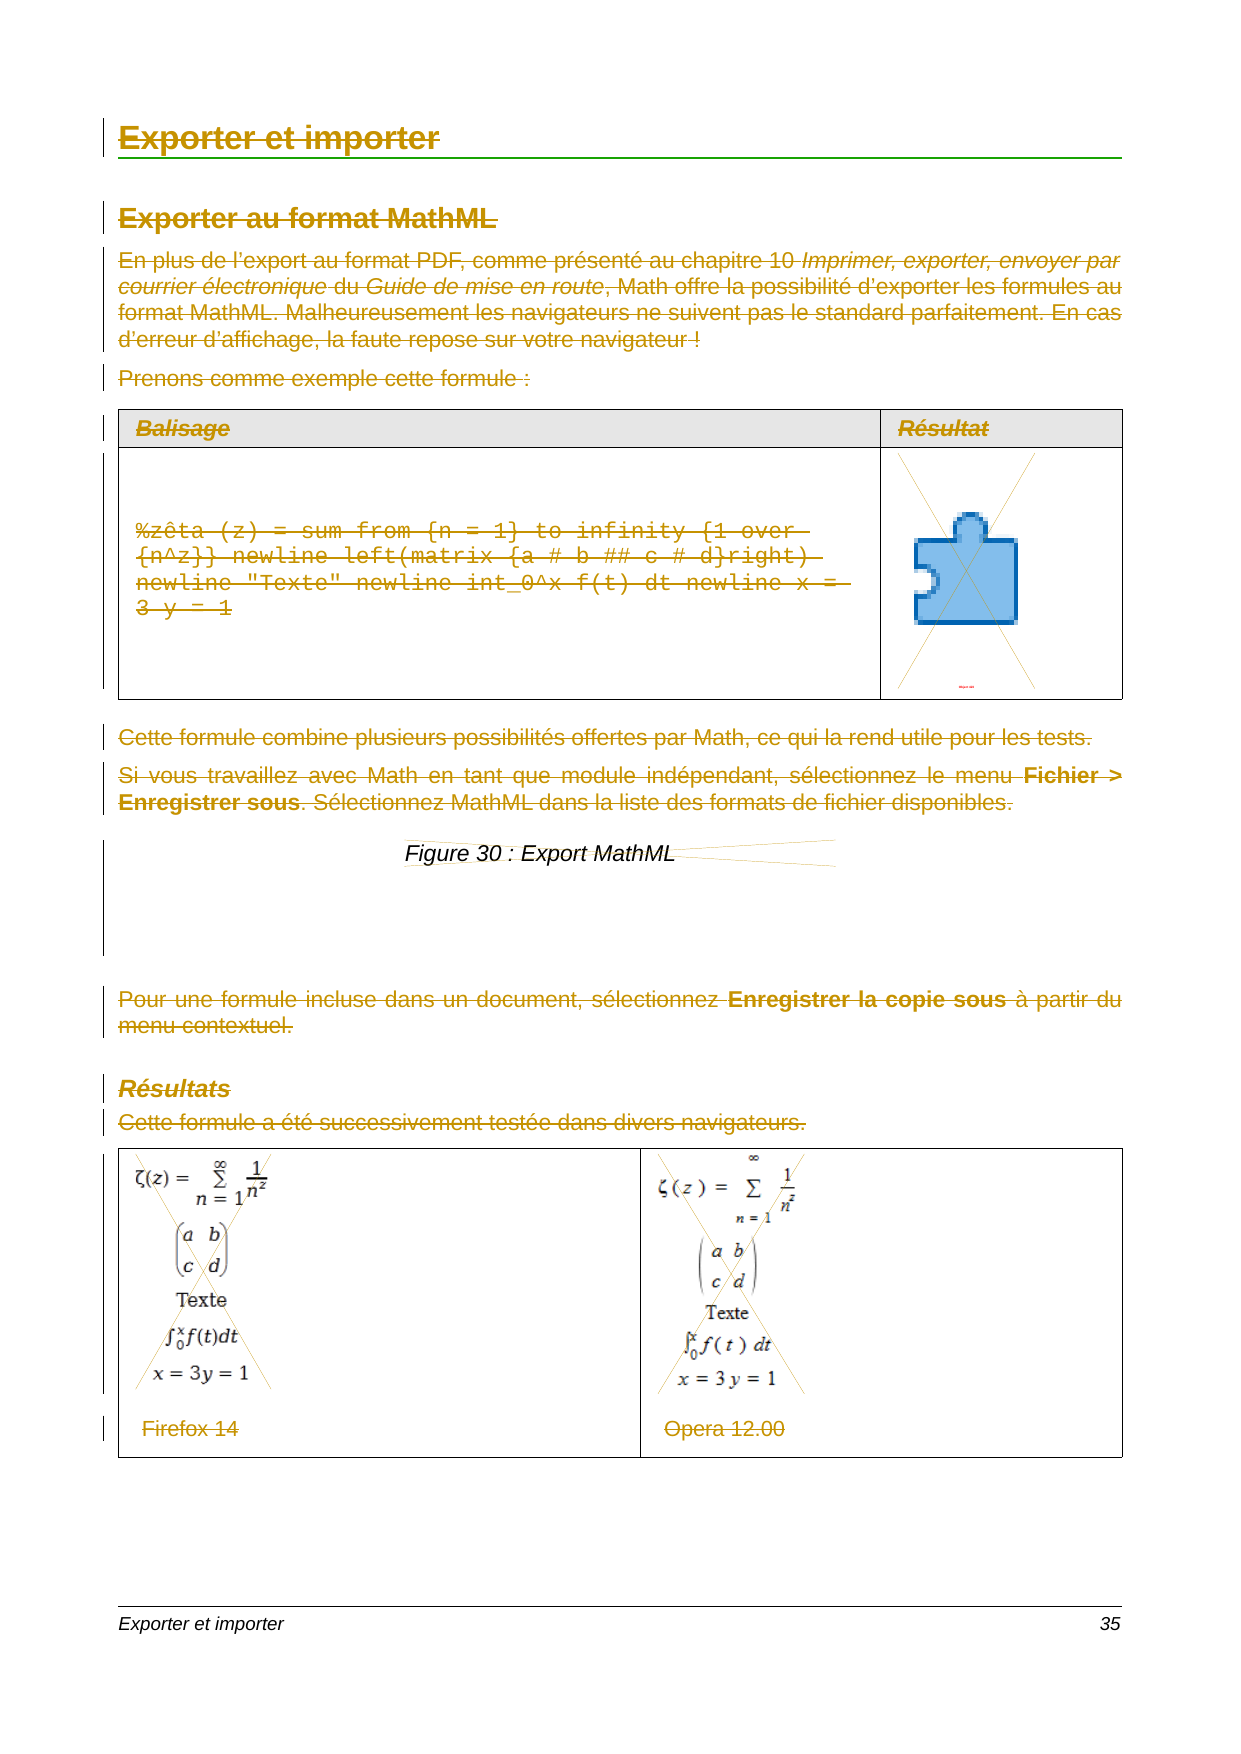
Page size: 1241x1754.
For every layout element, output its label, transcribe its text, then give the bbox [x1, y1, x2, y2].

picture [135, 1155, 202, 1388]
picture [659, 1153, 804, 1272]
picture [732, 1155, 805, 1393]
picture [657, 1155, 730, 1393]
picture [204, 1155, 272, 1388]
picture [136, 1273, 270, 1390]
picture [136, 1153, 270, 1270]
picture [659, 1276, 803, 1394]
subtitle Commandes Math – Référence [118, 118, 1122, 157]
